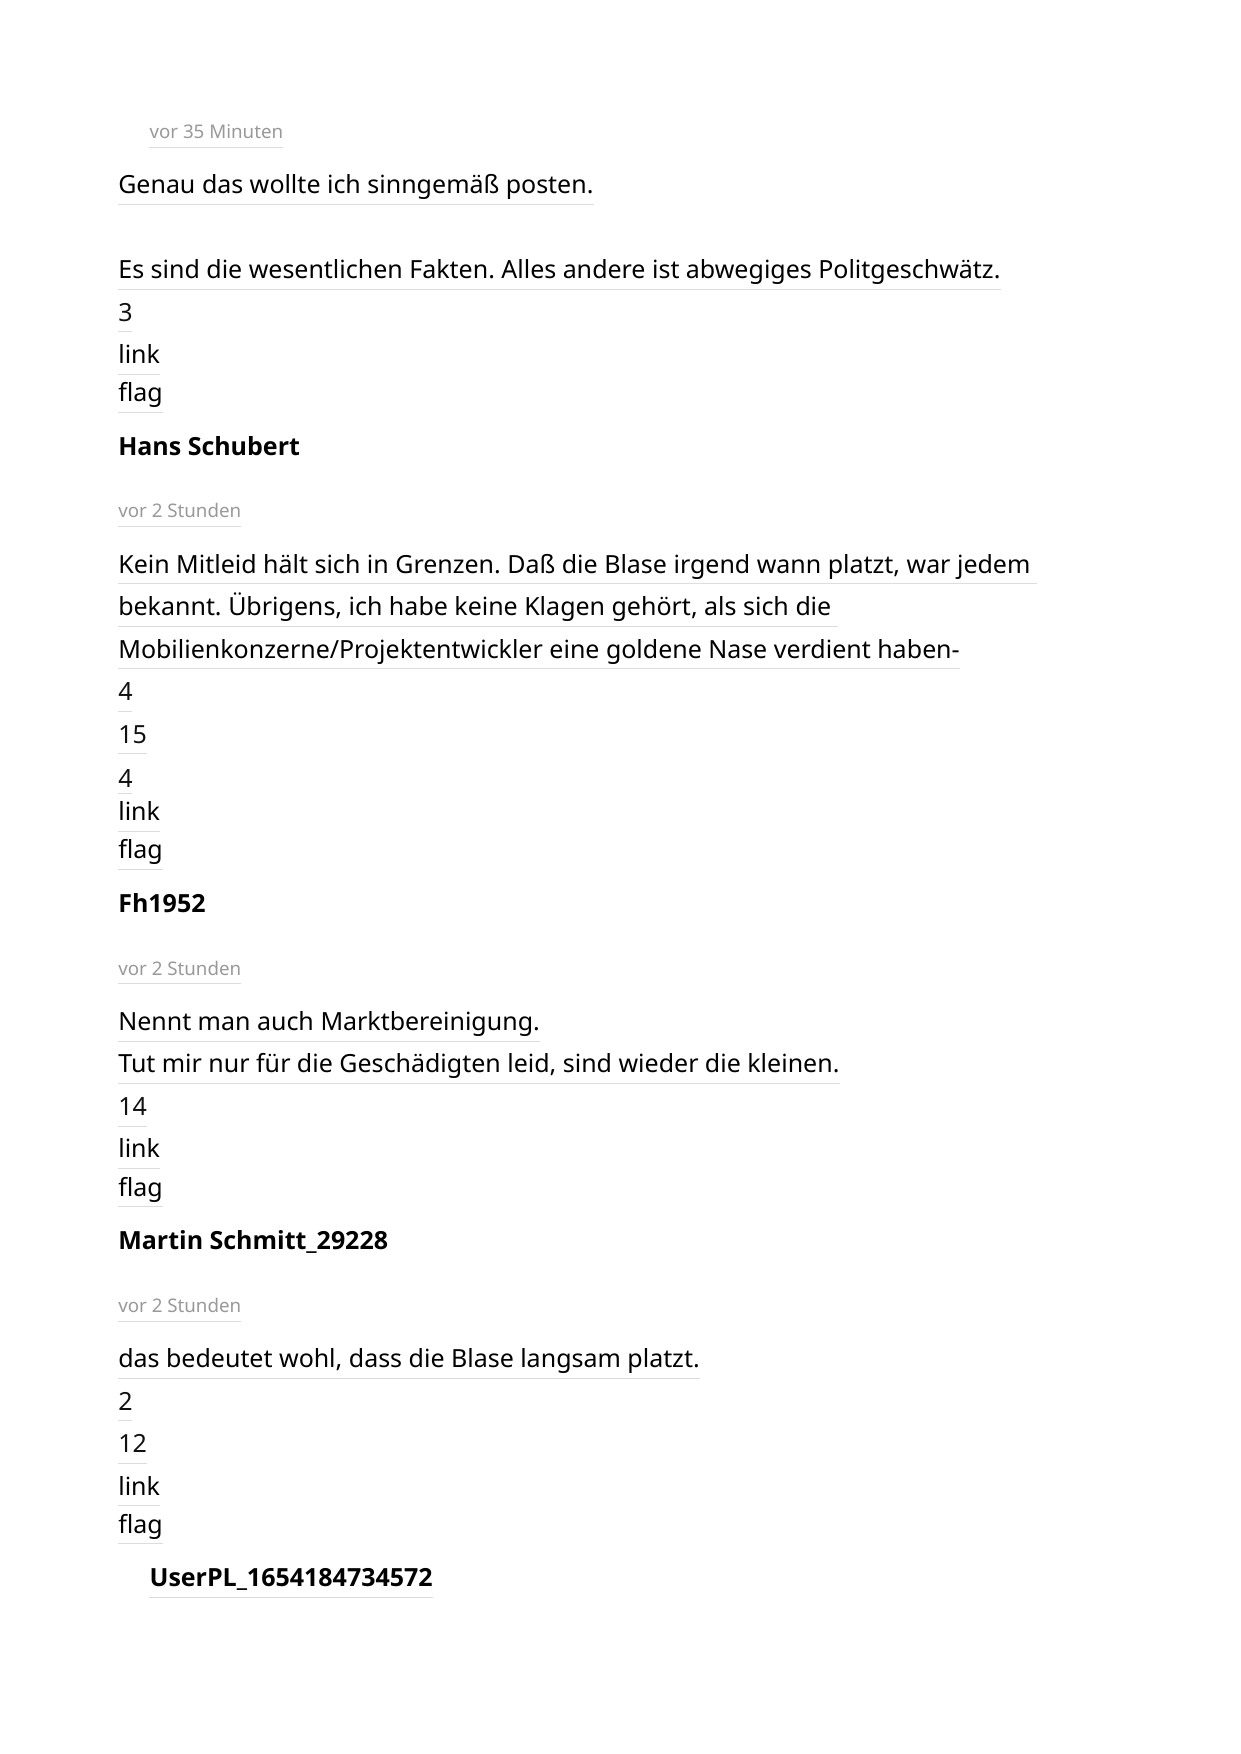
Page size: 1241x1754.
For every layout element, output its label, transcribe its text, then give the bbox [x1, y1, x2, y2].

text Martin Schmitt_29228 [118, 1223, 1122, 1257]
text Hans Schubert [118, 428, 1122, 462]
text link [118, 1468, 1122, 1506]
text 12 [118, 1426, 1122, 1464]
text UserPL_1654184734572 [149, 1560, 1122, 1598]
text vor 2 Stunden [118, 955, 1117, 984]
text link [118, 794, 1122, 832]
text Nennt man auch Marktbereinigung. Tut mir nur für die Geschädigten leid, sind wieder die kleinen. [118, 1004, 1122, 1084]
text 3 [118, 294, 1122, 332]
text flag [118, 1169, 1122, 1207]
text flag [118, 375, 1122, 413]
text Genau das wollte ich sinngemäß posten. Es sind die wesentlichen Fakten. Alles andere ist abwegiges Politgeschwätz. [118, 167, 1122, 290]
text 2 [118, 1383, 1122, 1421]
text flag [118, 1506, 1122, 1544]
text Fh1952 [118, 886, 1122, 920]
text vor 35 Minuten [149, 118, 1117, 148]
text 4 [118, 674, 1122, 712]
text 15 [118, 716, 1122, 754]
text 4 [118, 759, 1122, 794]
text vor 2 Stunden [118, 1292, 1117, 1322]
text Kein Mitleid hält sich in Grenzen. Daß die Blase irgend wann platzt, war jedem bekannt. Übrigens, ich habe keine Klagen gehört, als sich die Mobilienkonzerne/Projektentwickler eine goldene Nase verdient haben- [118, 546, 1122, 669]
text 14 [118, 1089, 1122, 1127]
text link [118, 337, 1122, 375]
text vor 2 Stunden [118, 498, 1117, 527]
text das bedeutet wohl, dass die Blase langsam platzt. [118, 1341, 1122, 1379]
text link [118, 1131, 1122, 1169]
text flag [118, 832, 1122, 870]
